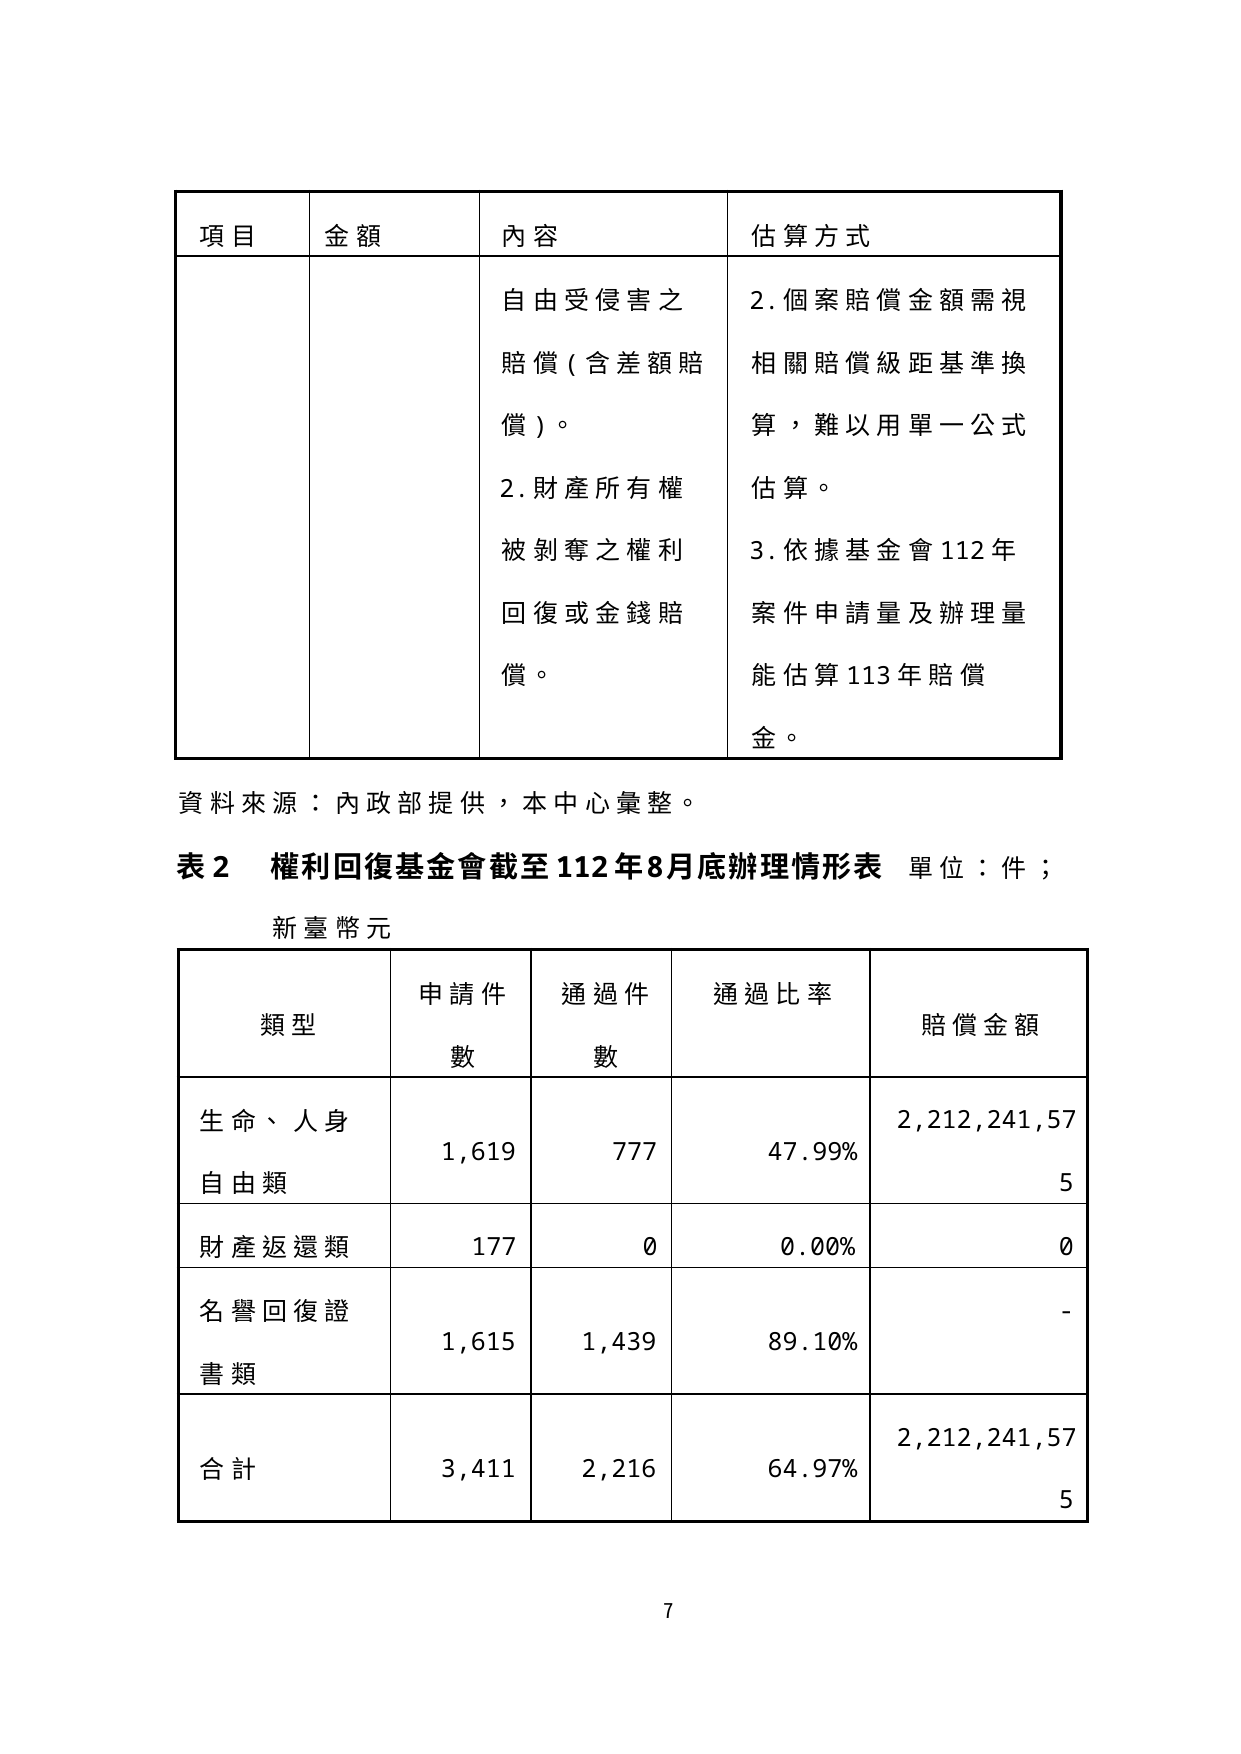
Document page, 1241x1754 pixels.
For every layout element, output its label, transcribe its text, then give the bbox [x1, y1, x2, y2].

table_header 類型 [180, 951, 390, 1076]
table_cell 2,216 [532, 1395, 671, 1520]
table_cell - [871, 1268, 1086, 1393]
table_cell 64.97% [672, 1395, 869, 1520]
text 表2 權利回復基金會截至112年8月底辦理情形表 單位：件；新臺幣元 [173, 823, 1087, 948]
table_cell 財產返還類 [180, 1204, 390, 1267]
table_cell 177 [391, 1204, 530, 1267]
table_cell [310, 257, 479, 757]
table_header 項目 [177, 193, 309, 255]
table_header 賠償金額 [871, 951, 1086, 1076]
table_cell 名譽回復證書類 [180, 1268, 390, 1393]
table_header 申請件數 [391, 951, 530, 1076]
table_cell 1,619 [391, 1078, 530, 1202]
table_cell 89.10% [672, 1268, 869, 1393]
table_cell [177, 257, 309, 757]
table_cell 1,439 [532, 1268, 671, 1393]
table_cell 47.99% [672, 1078, 869, 1202]
table_cell 2.個案賠償金額需視相關賠償級距基準換算，難以用單一公式估算。 3.依據基金會112年案件申請量及辦理量能估算113年賠償金。 [728, 257, 1059, 757]
table_cell 1,615 [391, 1268, 530, 1393]
table_header 通過比率 [672, 951, 869, 1076]
table_header 金額 [310, 193, 479, 255]
table_header 估算方式 [728, 193, 1059, 255]
table_cell 合計 [180, 1395, 390, 1520]
table_cell 777 [532, 1078, 671, 1202]
table_cell 2,212,241,575 [871, 1395, 1086, 1520]
table_cell 自由受侵害之賠償(含差額賠償)。 2.財產所有權被剝奪之權利回復或金錢賠償。 [480, 257, 727, 757]
table_cell 3,411 [391, 1395, 530, 1520]
table_cell 生命、人身自由類 [180, 1078, 390, 1202]
table_cell 0 [532, 1204, 671, 1267]
table_cell 2,212,241,575 [871, 1078, 1086, 1202]
table_header 內容 [480, 193, 727, 255]
table_header 通過件數 [532, 951, 671, 1076]
table_cell 0.00% [672, 1204, 869, 1267]
text 資料來源：內政部提供，本中心彙整。 [161, 760, 1061, 823]
table_cell 0 [871, 1204, 1086, 1267]
